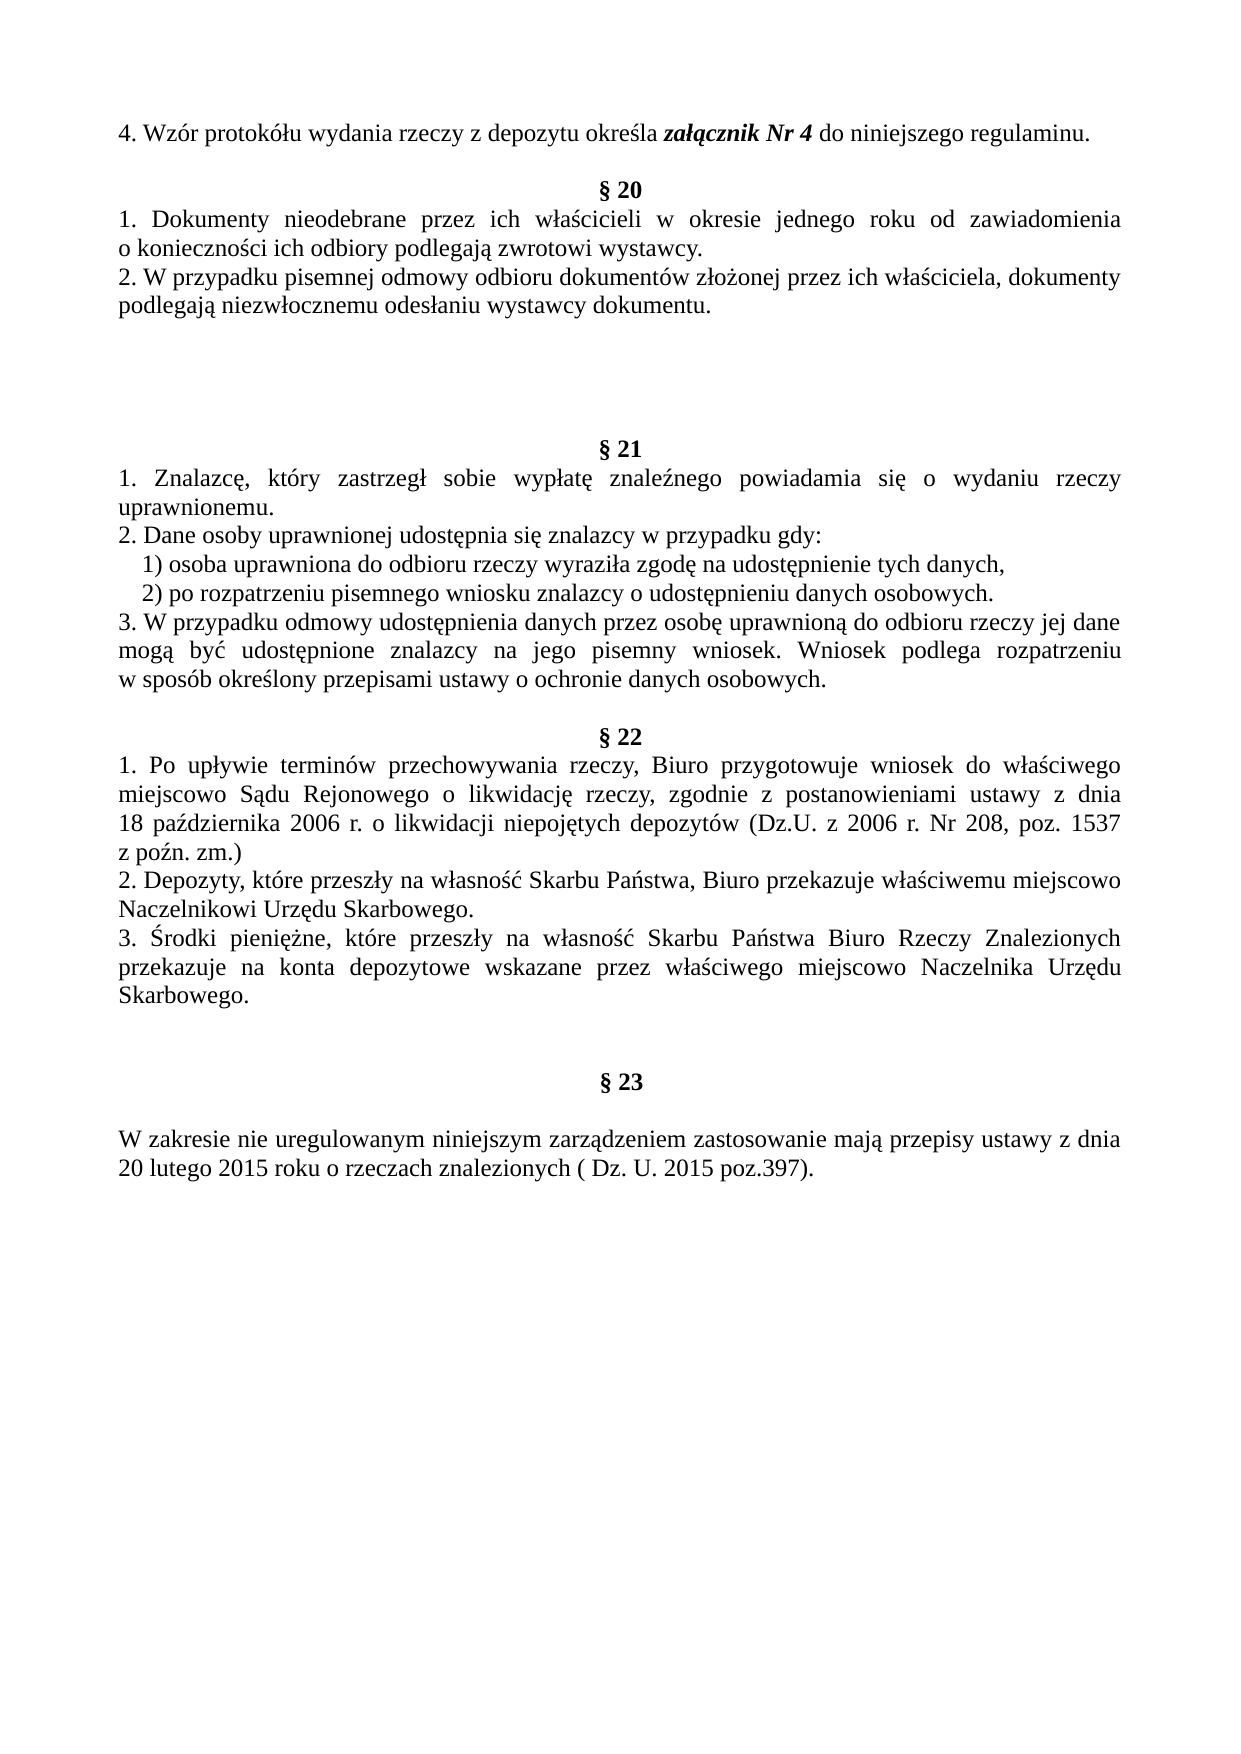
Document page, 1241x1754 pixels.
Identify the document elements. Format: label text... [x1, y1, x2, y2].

text 1. Znalazcę, który zastrzegł sobie wypłatę znaleźnego powiadamia się o wydaniu rzeczy uprawnionemu. [118, 463, 1122, 521]
text 1. Dokumenty nieodebrane przez ich właścicieli w okresie jednego roku od zawiadomienia o konieczności ich odbiory podlegają zwrotowi wystawcy. [118, 204, 1122, 262]
text 1) osoba uprawniona do odbioru rzeczy wyraziła zgodę na udostępnienie tych danych, [142, 549, 1122, 578]
text 3. Środki pieniężne, które przeszły na własność Skarbu Państwa Biuro Rzeczy Znalezionych przekazuje na konta depozytowe wskazane przez właściwego miejscowo Naczelnika Urzędu Skarbowego. [118, 923, 1122, 1009]
text 1. Po upływie terminów przechowywania rzeczy, Biuro przygotowuje wniosek do właściwego miejscowo Sądu Rejonowego o likwidację rzeczy, zgodnie z postanowieniami ustawy z dnia 18 października 2006 r. o likwidacji niepojętych depozytów (Dz.U. z 2006 r. Nr 208, poz. 1537 z poźn. zm.) [118, 751, 1122, 866]
text W zakresie nie uregulowanym niniejszym zarządzeniem zastosowanie mają przepisy ustawy z dnia 20 lutego 2015 roku o rzeczach znalezionych ( Dz. U. 2015 poz.397). [118, 1124, 1122, 1182]
text 2. Dane osoby uprawnionej udostępnia się znalazcy w przypadku gdy: [118, 521, 1122, 549]
text § 20 [118, 176, 1122, 204]
text § 21 [118, 434, 1122, 463]
text 2. W przypadku pisemnej odmowy odbioru dokumentów złożonej przez ich właściciela, dokumenty podlegają niezwłocznemu odesłaniu wystawcy dokumentu. [118, 262, 1122, 319]
text 4. Wzór protokółu wydania rzeczy z depozytu określa załącznik Nr 4 do niniejszego regulaminu. [118, 118, 1122, 147]
text § 23 [118, 1067, 1122, 1096]
text 2) po rozpatrzeniu pisemnego wniosku znalazcy o udostępnieniu danych osobowych. [142, 578, 1122, 607]
text 3. W przypadku odmowy udostępnienia danych przez osobę uprawnioną do odbioru rzeczy jej dane mogą być udostępnione znalazcy na jego pisemny wniosek. Wniosek podlega rozpatrzeniu w sposób określony przepisami ustawy o ochronie danych osobowych. [118, 607, 1122, 693]
text § 22 [118, 722, 1122, 751]
text 2. Depozyty, które przeszły na własność Skarbu Państwa, Biuro przekazuje właściwemu miejscowo Naczelnikowi Urzędu Skarbowego. [118, 866, 1122, 923]
